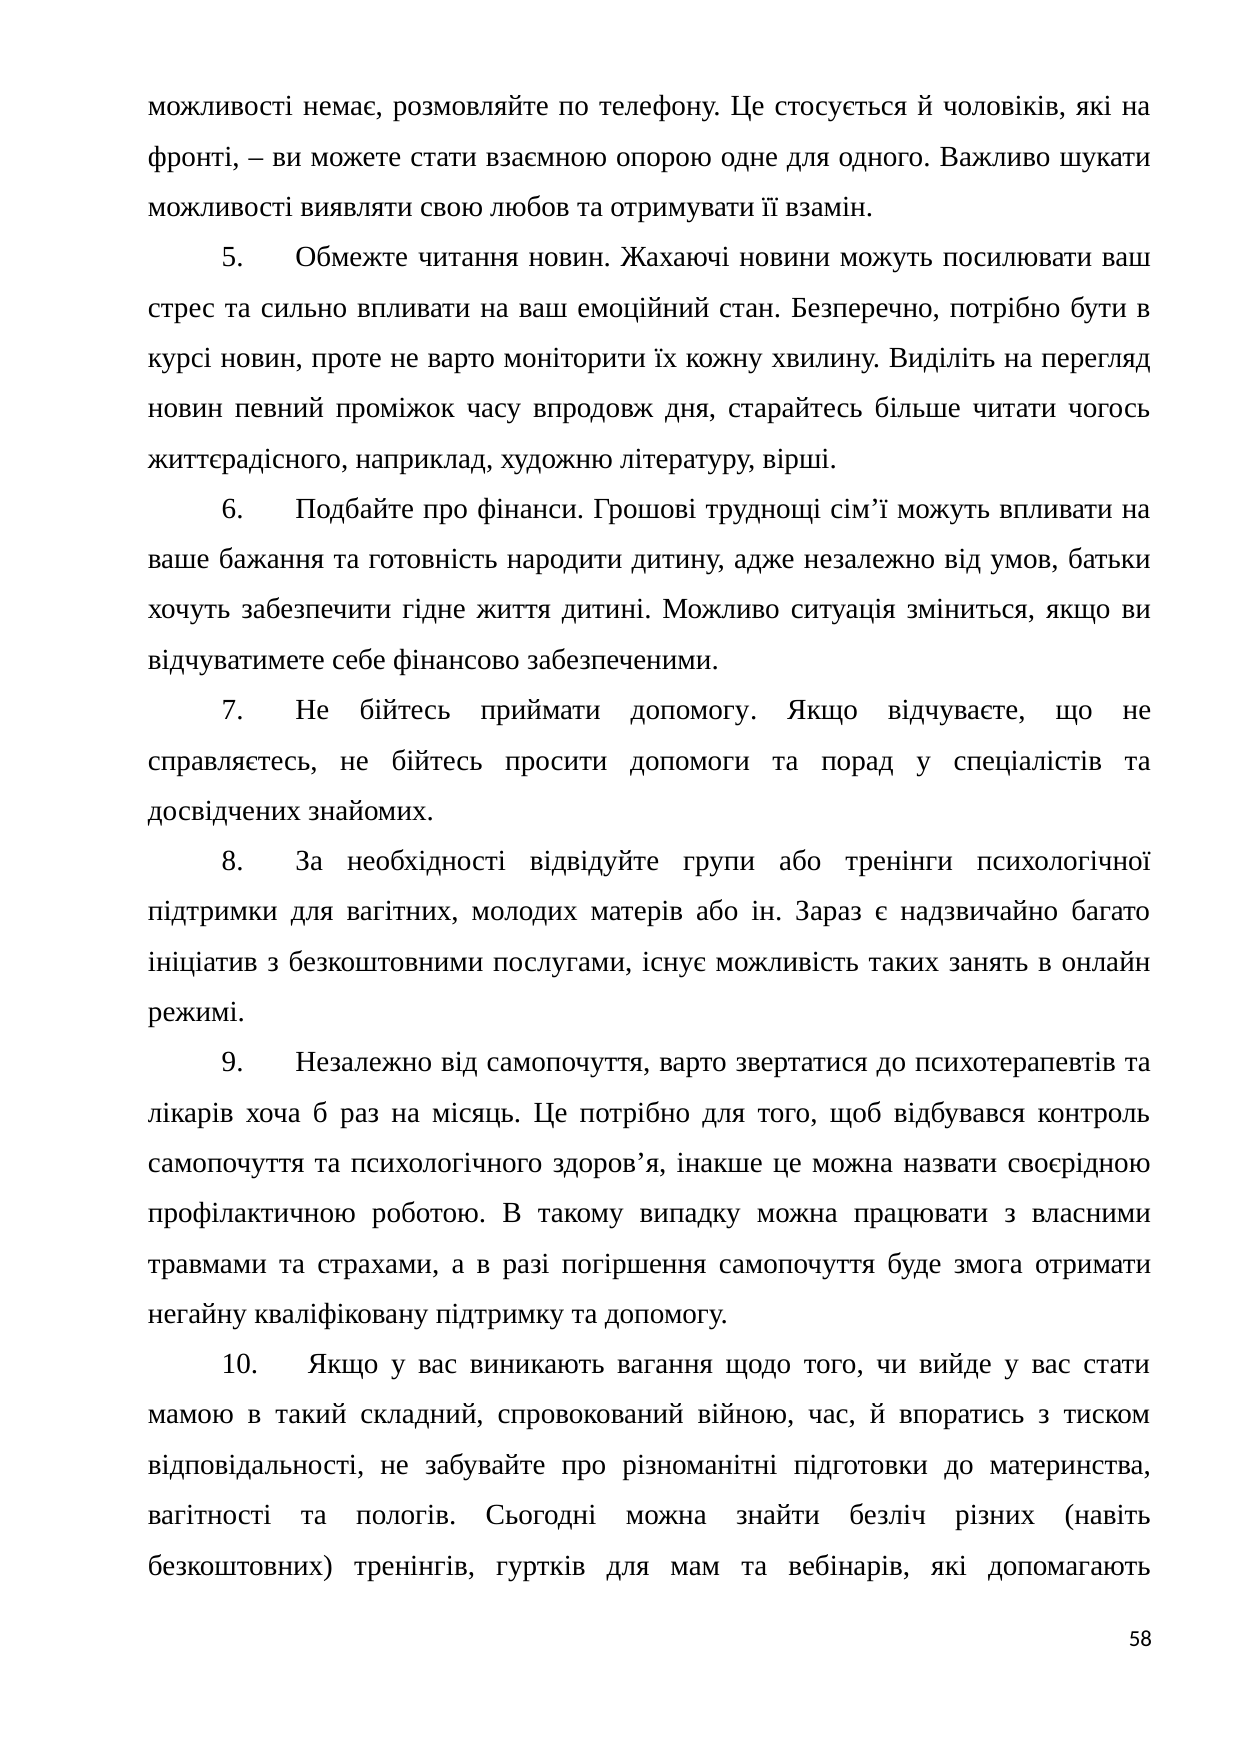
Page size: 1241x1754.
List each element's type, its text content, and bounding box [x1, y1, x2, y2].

list За необхідності відвідуйте групи або тренінги психологічної підтримки для вагітних, молодих матерів або ін. Зараз є надзвичайно багато ініціатив з безкоштовними послугами, існує можливість таких занять в онлайн режимі. [148, 843, 1152, 1028]
list Якщо у вас виникають вагання щодо того, чи вийде у вас стати мамою в такий складний, спровокований війною, час, й впоратись з тиском відповідальності, не забувайте про різноманітні підготовки до материнства, вагітності та пологів. Сьогодні можна знайти безліч різних (навіть безкоштовних) тренінгів, гуртків для мам та вебінарів, які допомагають [148, 1346, 1152, 1581]
list можливості немає, розмовляйте по телефону. Це стосується й чоловіків, які на фронті, – ви можете стати взаємною опорою одне для одного. Важливо шукати можливості виявляти свою любов та отримувати її взамін. [148, 88, 1152, 223]
list Обмежте читання новин. Жахаючі новини можуть посилювати ваш стрес та сильно впливати на ваш емоційний стан. Безперечно, потрібно бути в курсі новин, проте не варто моніторити їх кожну хвилину. Виділіть на перегляд новин певний проміжок часу впродовж дня, старайтесь більше читати чогось життєрадісного, наприклад, художню літературу, вірші. [148, 239, 1152, 474]
list Не бійтесь приймати допомогу. Якщо відчуваєте, що не справляєтесь, не бійтесь просити допомоги та порад у спеціалістів та досвідчених знайомих. [148, 692, 1152, 826]
list Незалежно від самопочуття, варто звертатися до психотерапевтів та лікарів хоча б раз на місяць. Це потрібно для того, щоб відбувався контроль самопочуття та психологічного здоров’я, інакше це можна назвати своєрідною профілактичною роботою. В такому випадку можна працювати з власними травмами та страхами, а в разі погіршення самопочуття буде змога отримати негайну кваліфіковану підтримку та допомогу. [148, 1044, 1152, 1329]
list Подбайте про фінанси. Грошові труднощі сім’ї можуть впливати на ваше бажання та готовність народити дитину, адже незалежно від умов, батьки хочуть забезпечити гідне життя дитині. Можливо ситуація зміниться, якщо ви відчуватимете себе фінансово забезпеченими. [148, 491, 1152, 676]
